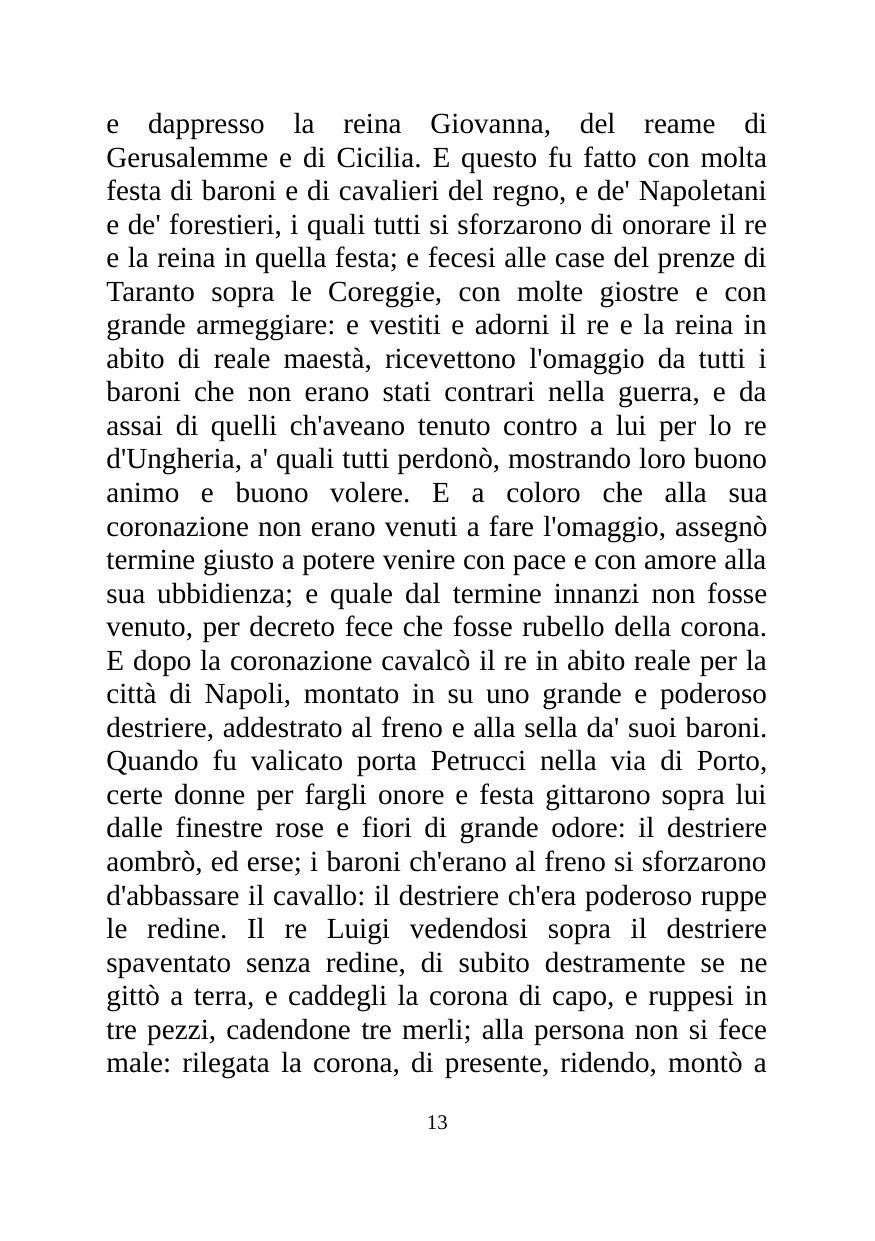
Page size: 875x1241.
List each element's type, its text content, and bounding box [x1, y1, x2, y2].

text e dappresso la reina Giovanna, del reame di Gerusalemme e di Cicilia. E questo fu fatto con molta festa di baroni e di cavalieri del regno, e de' Napoletani e de' forestieri, i quali tutti si sforzarono di onorare il re e la reina in quella festa; e fecesi alle case del prenze di Taranto sopra le Coreggie, con molte giostre e con grande armeggiare: e vestiti e adorni il re e la reina in abito di reale maestà, ricevettono l'omaggio da tutti i baroni che non erano stati contrari nella guerra, e da assai di quelli ch'aveano tenuto contro a lui per lo re d'Ungheria, a' quali tutti perdonò, mostrando loro buono animo e buono volere. E a coloro che alla sua coronazione non erano venuti a fare l'omaggio, assegnò termine giusto a potere venire con pace e con amore alla sua ubbidienza; e quale dal termine innanzi non fosse venuto, per decreto fece che fosse rubello della corona. E dopo la coronazione cavalcò il re in abito reale per la città di Napoli, montato in su uno grande e poderoso destriere, addestrato al freno e alla sella da' suoi baroni. Quando fu valicato porta Petrucci nella via di Porto, certe donne per fargli onore e festa gittarono sopra lui dalle finestre rose e fiori di grande odore: il destriere aombrò, ed erse; i baroni ch'erano al freno si sforzarono d'abbassare il cavallo: il destriere ch'era poderoso ruppe le redine. Il re Luigi vedendosi sopra il destriere spaventato senza redine, di subito destramente se ne gittò a terra, e caddegli la corona di capo, e ruppesi in tre pezzi, cadendone tre merli; alla persona non si fece male: rilegata la corona, di presente, ridendo, montò a [106, 106, 768, 1079]
